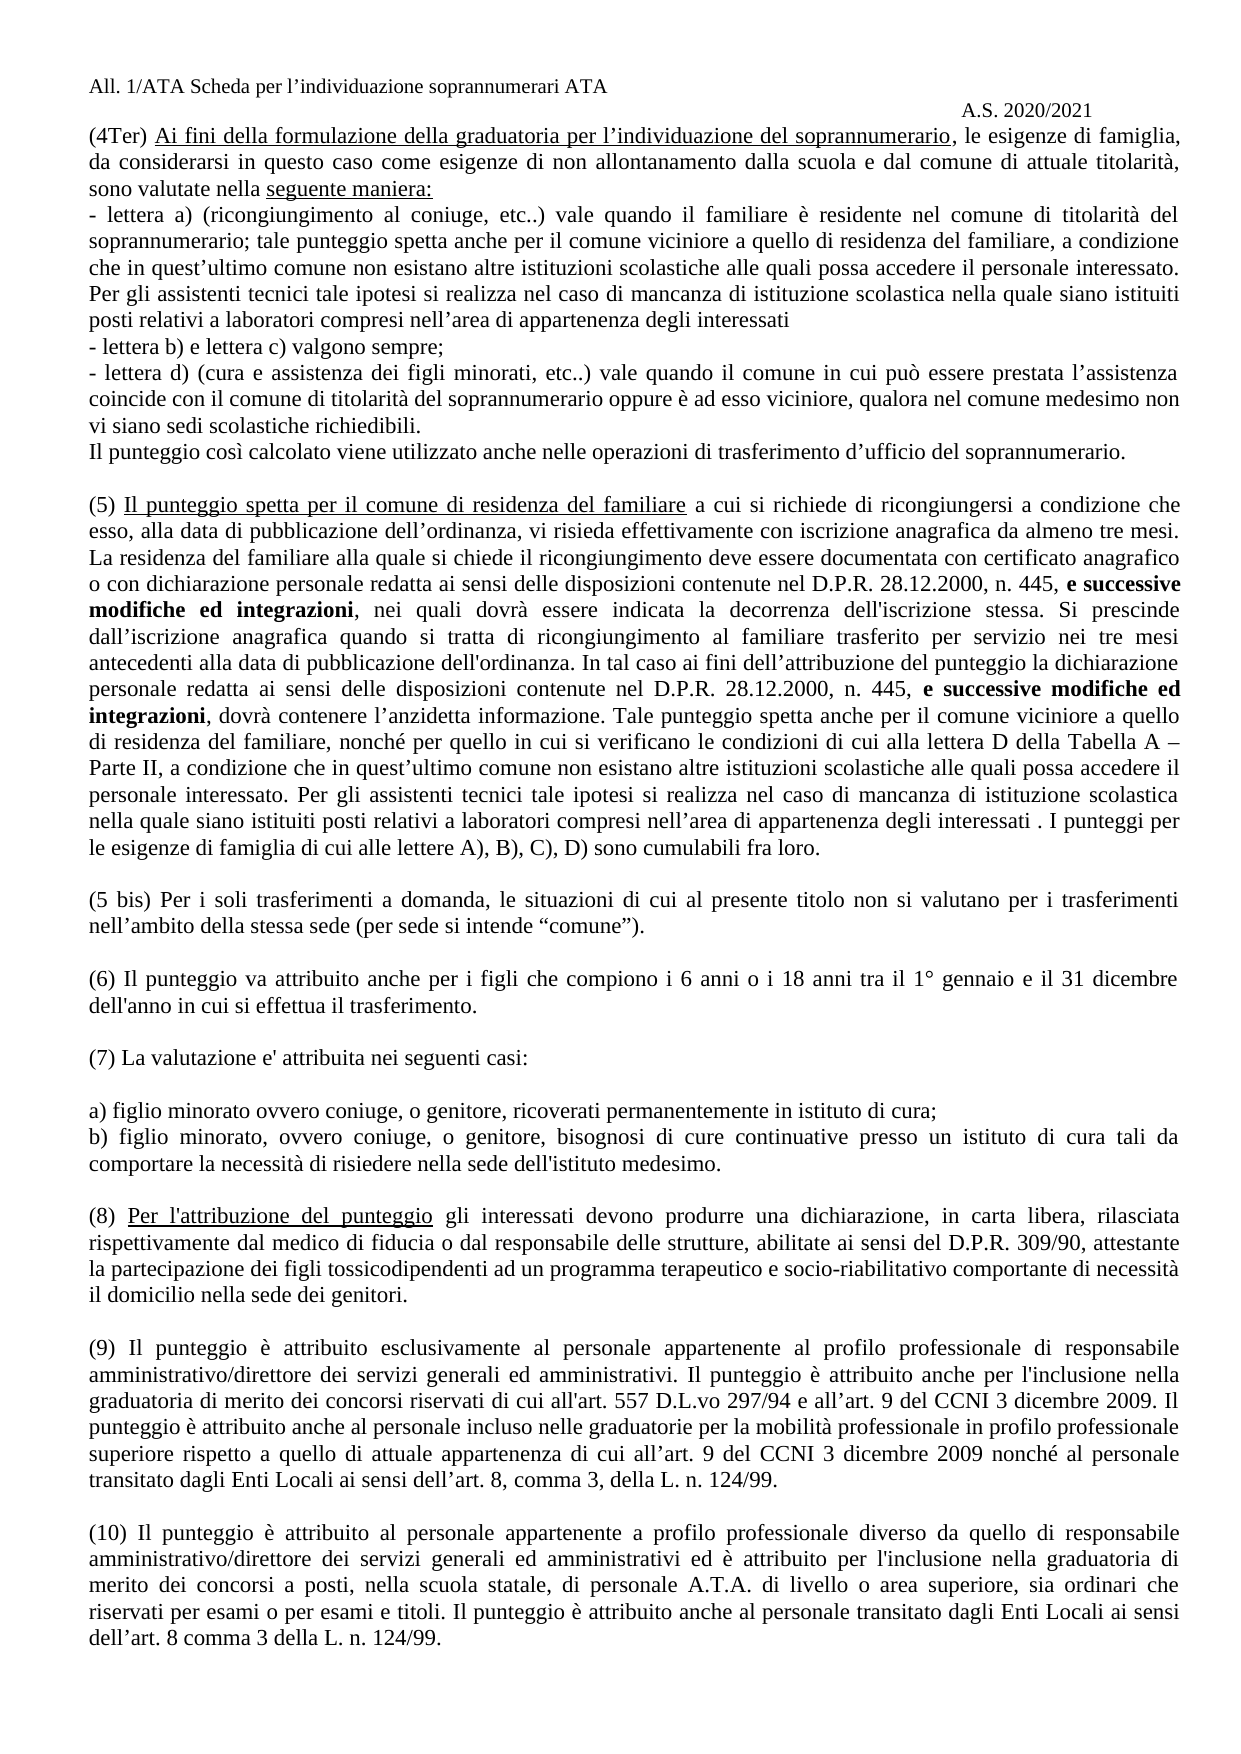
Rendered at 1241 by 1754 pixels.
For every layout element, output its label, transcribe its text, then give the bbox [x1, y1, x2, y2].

text - lettera b) e lettera c) valgono sempre; [89, 333, 1181, 359]
text (8) Per l'attribuzione del punteggio gli interessati devono produrre una dichiarazione, in carta libera, rilasciata rispettivamente dal medico di fiducia o dal responsabile delle strutture, abilitate ai sensi del D.P.R. 309/90, attestante la partecipazione dei figli tossicodipendenti ad un programma terapeutico e socio-riabilitativo comportante di necessità il domicilio nella sede dei genitori. [89, 1202, 1181, 1308]
text b) figlio minorato, ovvero coniuge, o genitore, bisognosi di cure continuative presso un istituto di cura tali da comportare la necessità di risiedere nella sede dell'istituto medesimo. [89, 1123, 1181, 1176]
text (6) Il punteggio va attribuito anche per i figli che compiono i 6 anni o i 18 anni tra il 1° gennaio e il 31 dicembre dell'anno in cui si effettua il trasferimento. [89, 965, 1181, 1018]
text (5) Il punteggio spetta per il comune di residenza del familiare a cui si richiede di ricongiungersi a condizione che esso, alla data di pubblicazione dell’ordinanza, vi risieda effettivamente con iscrizione anagrafica da almeno tre mesi. La residenza del familiare alla quale si chiede il ricongiungimento deve essere documentata con certificato anagrafico o con dichiarazione personale redatta ai sensi delle disposizioni contenute nel D.P.R. 28.12.2000, n. 445, e successive modifiche ed integrazioni, nei quali dovrà essere indicata la decorrenza dell'iscrizione stessa. Si prescinde dall’iscrizione anagrafica quando si tratta di ricongiungimento al familiare trasferito per servizio nei tre mesi antecedenti alla data di pubblicazione dell'ordinanza. In tal caso ai fini dell’attribuzione del punteggio la dichiarazione personale redatta ai sensi delle disposizioni contenute nel D.P.R. 28.12.2000, n. 445, e successive modifiche ed integrazioni, dovrà contenere l’anzidetta informazione. Tale punteggio spetta anche per il comune viciniore a quello di residenza del familiare, nonché per quello in cui si verificano le condizioni di cui alla lettera D della Tabella A – Parte II, a condizione che in quest’ultimo comune non esistano altre istituzioni scolastiche alle quali possa accedere il personale interessato. Per gli assistenti tecnici tale ipotesi si realizza nel caso di mancanza di istituzione scolastica nella quale siano istituiti posti relativi a laboratori compresi nell’area di appartenenza degli interessati . I punteggi per le esigenze di famiglia di cui alle lettere A), B), C), D) sono cumulabili fra loro. [89, 491, 1181, 860]
text Il punteggio così calcolato viene utilizzato anche nelle operazioni di trasferimento d’ufficio del soprannumerario. [89, 438, 1181, 464]
text (7) La valutazione e' attribuita nei seguenti casi: [89, 1044, 1181, 1071]
text - lettera a) (ricongiungimento al coniuge, etc..) vale quando il familiare è residente nel comune di titolarità del soprannumerario; tale punteggio spetta anche per il comune viciniore a quello di residenza del familiare, a condizione che in quest’ultimo comune non esistano altre istituzioni scolastiche alle quali possa accedere il personale interessato. Per gli assistenti tecnici tale ipotesi si realizza nel caso di mancanza di istituzione scolastica nella quale siano istituiti posti relativi a laboratori compresi nell’area di appartenenza degli interessati [89, 201, 1181, 333]
text (9) Il punteggio è attribuito esclusivamente al personale appartenente al profilo professionale di responsabile amministrativo/direttore dei servizi generali ed amministrativi. Il punteggio è attribuito anche per l'inclusione nella graduatoria di merito dei concorsi riservati di cui all'art. 557 D.L.vo 297/94 e all’art. 9 del CCNI 3 dicembre 2009. Il punteggio è attribuito anche al personale incluso nelle graduatorie per la mobilità professionale in profilo professionale superiore rispetto a quello di attuale appartenenza di cui all’art. 9 del CCNI 3 dicembre 2009 nonché al personale transitato dagli Enti Locali ai sensi dell’art. 8, comma 3, della L. n. 124/99. [89, 1334, 1181, 1492]
text (5 bis) Per i soli trasferimenti a domanda, le situazioni di cui al presente titolo non si valutano per i trasferimenti nell’ambito della stessa sede (per sede si intende “comune”). [89, 886, 1181, 939]
text - lettera d) (cura e assistenza dei figli minorati, etc..) vale quando il comune in cui può essere prestata l’assistenza coincide con il comune di titolarità del soprannumerario oppure è ad esso viciniore, qualora nel comune medesimo non vi siano sedi scolastiche richiedibili. [89, 359, 1181, 438]
text (10) Il punteggio è attribuito al personale appartenente a profilo professionale diverso da quello di responsabile amministrativo/direttore dei servizi generali ed amministrativi ed è attribuito per l'inclusione nella graduatoria di merito dei concorsi a posti, nella scuola statale, di personale A.T.A. di livello o area superiore, sia ordinari che riservati per esami o per esami e titoli. Il punteggio è attribuito anche al personale transitato dagli Enti Locali ai sensi dell’art. 8 comma 3 della L. n. 124/99. [89, 1519, 1181, 1651]
text a) figlio minorato ovvero coniuge, o genitore, ricoverati permanentemente in istituto di cura; [89, 1097, 1181, 1123]
text (4Ter) Ai fini della formulazione della graduatoria per l’individuazione del soprannumerario, le esigenze di famiglia, da considerarsi in questo caso come esigenze di non allontanamento dalla scuola e dal comune di attuale titolarità, sono valutate nella seguente maniera: [89, 122, 1181, 201]
